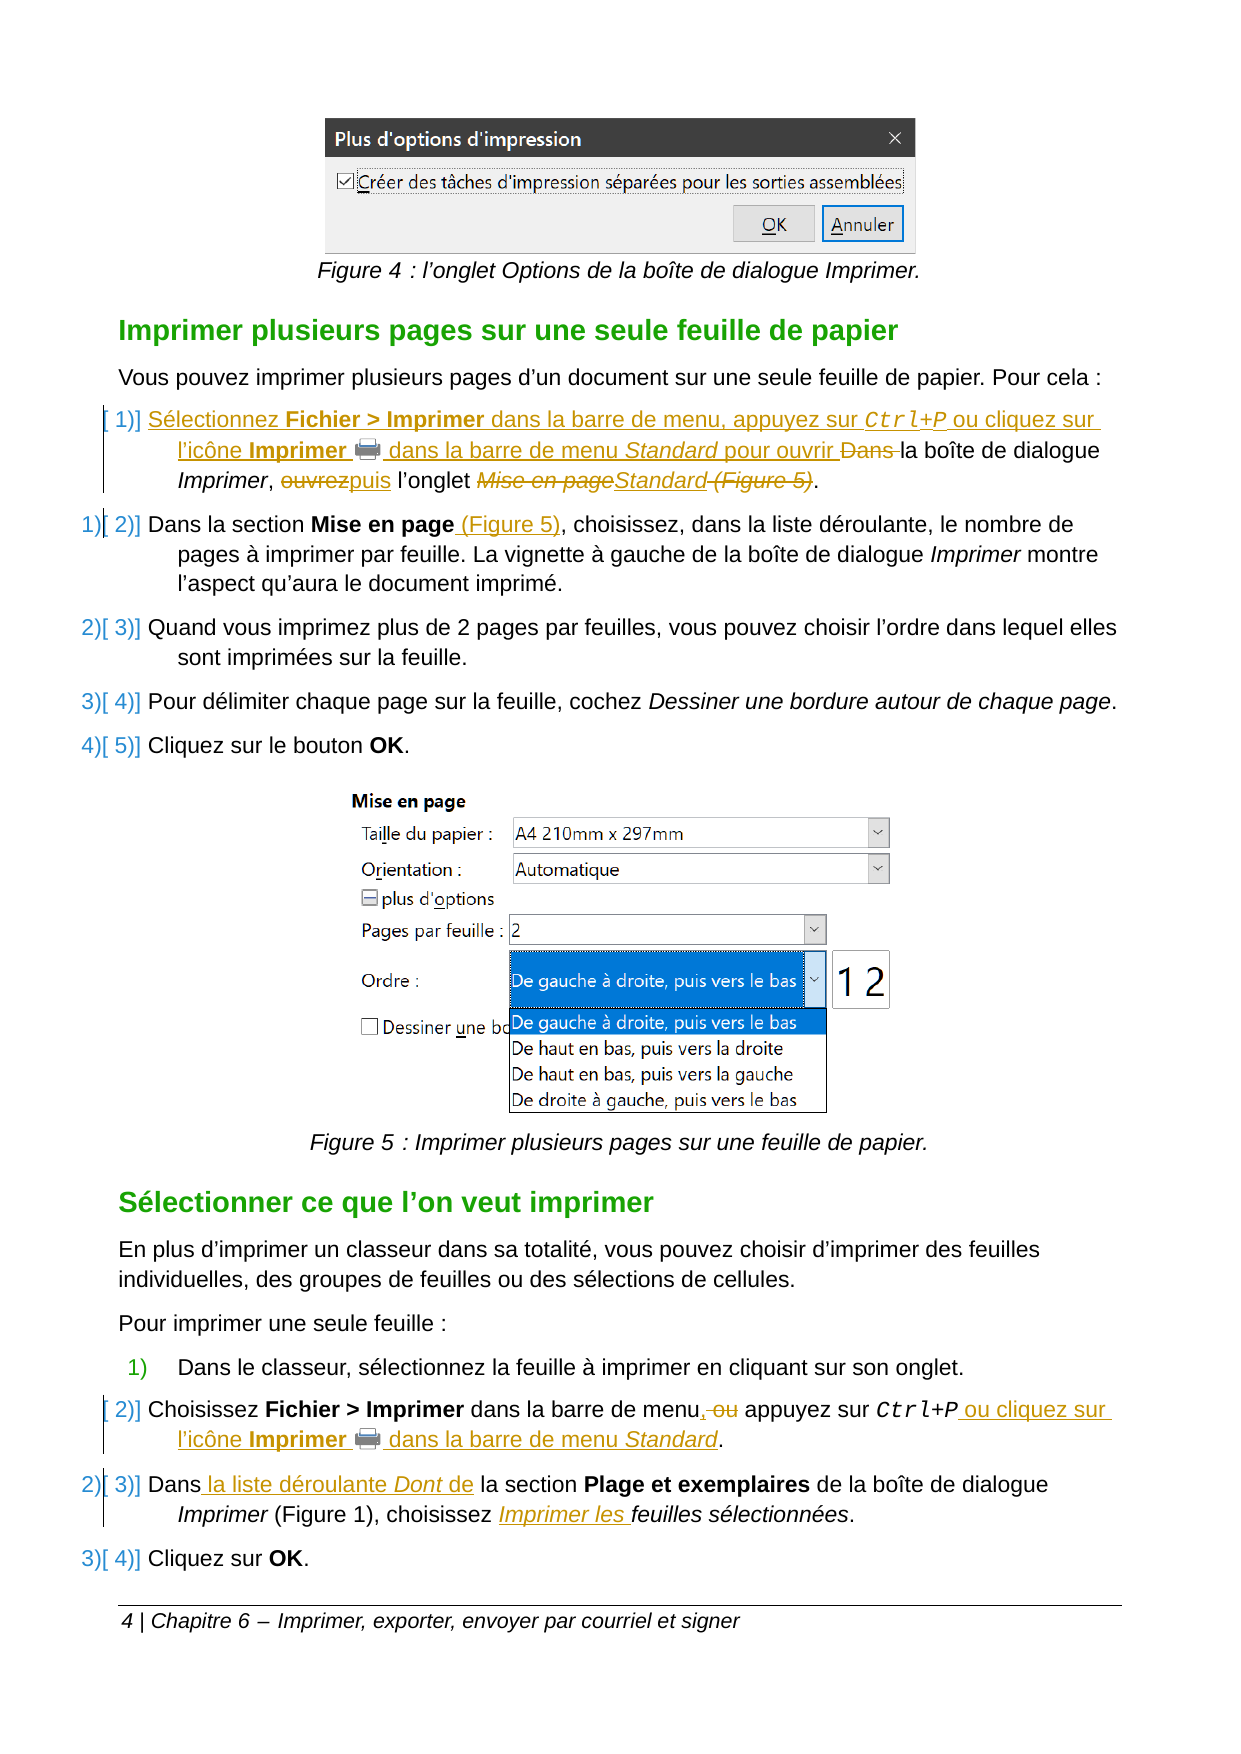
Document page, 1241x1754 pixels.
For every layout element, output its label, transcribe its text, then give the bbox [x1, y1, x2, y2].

picture [346, 787, 894, 1126]
list Dans le classeur, sélectionnez la feuille à imprimer en cliquant sur son onglet. [148, 1351, 1122, 1380]
list Cliquez sur OK. [148, 1542, 1122, 1571]
list Quand vous imprimez plus de 2 pages par feuilles, vous pouvez choisir l’ordre dans lequel elles sont imprimées sur la feuille. [148, 611, 1122, 670]
list Sélectionnez Fichier > Imprimer dans la barre de menu, appuyez sur Ctrl+P ou cliquez sur l’icône Imprimer dans la barre de menu Standard pour ouvrir la boîte de dialogue Imprimer, puis l’onglet Standard. [148, 405, 1122, 493]
list Dans la liste déroulante Dont de la section Plage et exemplaires de la boîte de dialogue Imprimer (Figure 1), choisissez Imprimer les feuilles sélectionnées. [148, 1468, 1122, 1527]
list Choisissez Fichier > Imprimer dans la barre de menu, appuyez sur Ctrl+P ou cliquez sur l’icône Imprimer dans la barre de menu Standard. [148, 1394, 1122, 1453]
text Figure 4 : l’onglet Options de la boîte de dialogue Imprimer. [118, 254, 1122, 283]
subtitle Imprimer plusieurs pages sur une seule feuille de papier [118, 313, 1122, 346]
text Figure 5 : Imprimer plusieurs pages sur une feuille de papier. [118, 1126, 1122, 1155]
list Dans la section Mise en page (Figure 5), choisissez, dans la liste déroulante, le nombre de pages à imprimer par feuille. La vignette à gauche de la boîte de dialogue Imprimer montre l’aspect qu’aura le document imprimé. [148, 508, 1122, 596]
text Pour imprimer une seule feuille : [118, 1306, 1122, 1336]
text Vous pouvez imprimer plusieurs pages d’un document sur une seule feuille de papier. Pour cela : [118, 361, 1122, 390]
list Pour délimiter chaque page sur la feuille, cochez Dessiner une bordure autour de chaque page. [148, 684, 1122, 714]
picture [325, 118, 916, 254]
subtitle Sélectionner ce que l’on veut imprimer [118, 1185, 1122, 1218]
text En plus d’imprimer un classeur dans sa totalité, vous pouvez choisir d’imprimer des feuilles individuelles, des groupes de feuilles ou des sélections de cellules. [118, 1233, 1122, 1292]
list Cliquez sur le bouton OK. [148, 729, 1122, 758]
